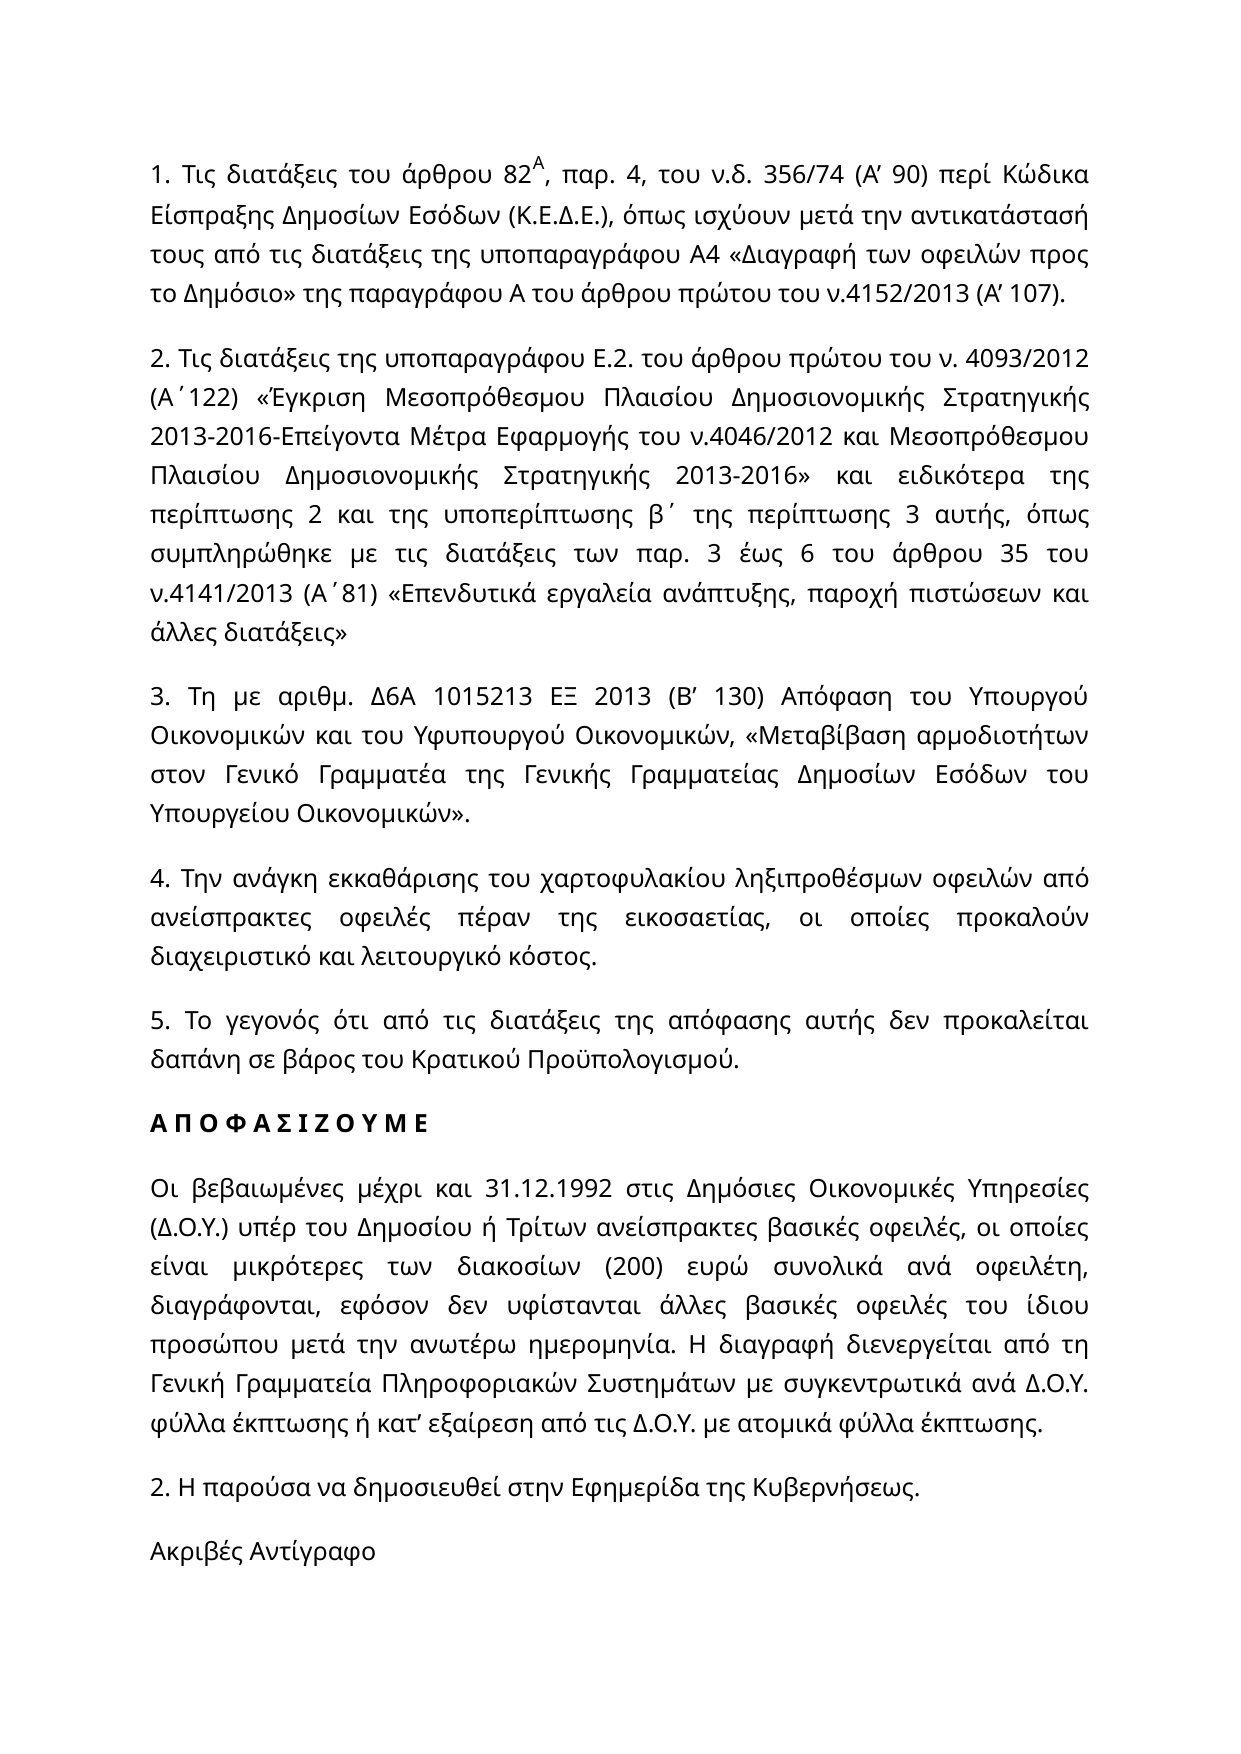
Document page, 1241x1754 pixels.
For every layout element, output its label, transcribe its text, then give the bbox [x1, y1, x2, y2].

text 1. Τις διατάξεις του άρθρου 82Α, παρ. 4, του ν.δ. 356/74 (Α’ 90) περί Κώδικα Είσπραξης Δημοσίων Εσόδων (Κ.Ε.Δ.Ε.), όπως ισχύουν μετά την αντικατάστασή τους από τις διατάξεις της υποπαραγράφου Α4 «Διαγραφή των οφειλών προς το Δημόσιο» της παραγράφου Α του άρθρου πρώτου του ν.4152/2013 (Α’ 107). [150, 150, 1090, 310]
text Α Π Ο Φ Α Σ Ι Ζ Ο Υ Μ Ε [150, 1106, 1090, 1140]
text Οι βεβαιωμένες μέχρι και 31.12.1992 στις Δημόσιες Οικονομικές Υπηρεσίες (Δ.Ο.Υ.) υπέρ του Δημοσίου ή Τρίτων ανείσπρακτες βασικές οφειλές, οι οποίες είναι μικρότερες των διακοσίων (200) ευρώ συνολικά ανά οφειλέτη, διαγράφονται, εφόσον δεν υφίστανται άλλες βασικές οφειλές του ίδιου προσώπου μετά την ανωτέρω ημερομηνία. Η διαγραφή διενεργείται από τη Γενική Γραμματεία Πληροφοριακών Συστημάτων με συγκεντρωτικά ανά Δ.Ο.Υ. φύλλα έκπτωσης ή κατ’ εξαίρεση από τις Δ.Ο.Υ. με ατομικά φύλλα έκπτωσης. [150, 1170, 1090, 1439]
text 5. Το γεγονός ότι από τις διατάξεις της απόφασης αυτής δεν προκαλείται δαπάνη σε βάρος του Κρατικού Προϋπολογισμού. [150, 1003, 1090, 1076]
text Ακριβές Αντίγραφο [150, 1533, 1090, 1568]
text 2. Η παρούσα να δημοσιευθεί στην Εφημερίδα της Κυβερνήσεως. [150, 1469, 1090, 1503]
text 4. Την ανάγκη εκκαθάρισης του χαρτοφυλακίου ληξιπροθέσμων οφειλών από ανείσπρακτες οφειλές πέραν της εικοσαετίας, οι οποίες προκαλούν διαχειριστικό και λειτουργικό κόστος. [150, 860, 1090, 973]
text 2. Τις διατάξεις της υποπαραγράφου Ε.2. του άρθρου πρώτου του ν. 4093/2012 (Α΄122) «Έγκριση Μεσοπρόθεσμου Πλαισίου Δημοσιονομικής Στρατηγικής 2013-2016-Επείγοντα Μέτρα Εφαρμογής του ν.4046/2012 και Μεσοπρόθεσμου Πλαισίου Δημοσιονομικής Στρατηγικής 2013-2016» και ειδικότερα της περίπτωσης 2 και της υποπερίπτωσης β΄ της περίπτωσης 3 αυτής, όπως συμπληρώθηκε με τις διατάξεις των παρ. 3 έως 6 του άρθρου 35 του ν.4141/2013 (Α΄81) «Επενδυτικά εργαλεία ανάπτυξης, παροχή πιστώσεων και άλλες διατάξεις» [150, 340, 1090, 648]
text 3. Τη με αριθμ. Δ6Α 1015213 ΕΞ 2013 (Β’ 130) Απόφαση του Υπουργού Οικονομικών και του Υφυπουργού Οικονομικών, «Μεταβίβαση αρμοδιοτήτων στον Γενικό Γραμματέα της Γενικής Γραμματείας Δημοσίων Εσόδων του Υπουργείου Οικονομικών». [150, 678, 1090, 830]
